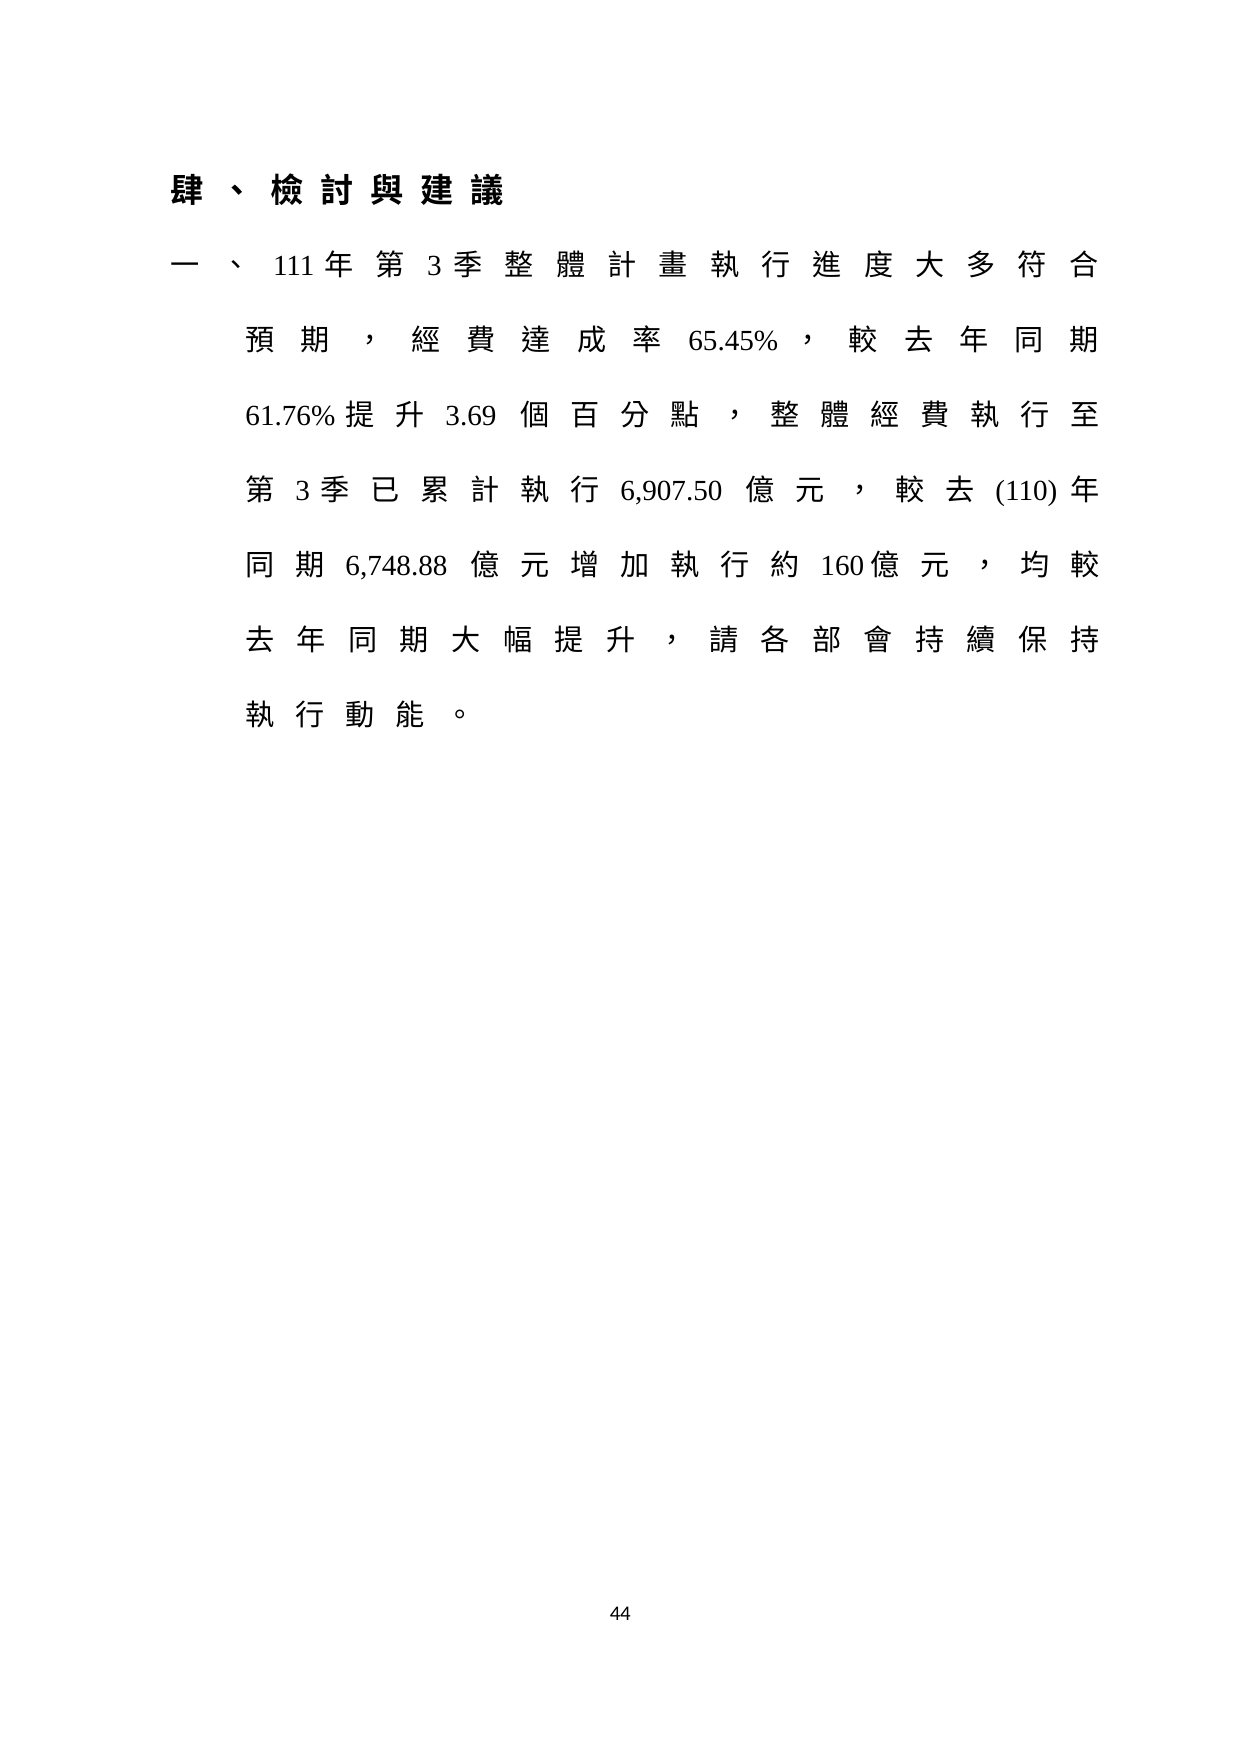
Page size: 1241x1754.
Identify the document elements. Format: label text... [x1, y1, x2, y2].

subtitle 一、111年第3季整體計畫執行進度大多符合預期，經費達成率65.45%，較去年同期61.76%提升3.69個百分點，整體經費執行至第3季已累計執行6,907.50億元，較去(110)年同期6,748.88億元增加執行約160億元，均較去年同期大幅提升，請各部會持續保持執行動能。 [164, 225, 1120, 750]
subtitle 肆、檢討與建議 [120, 150, 1120, 225]
